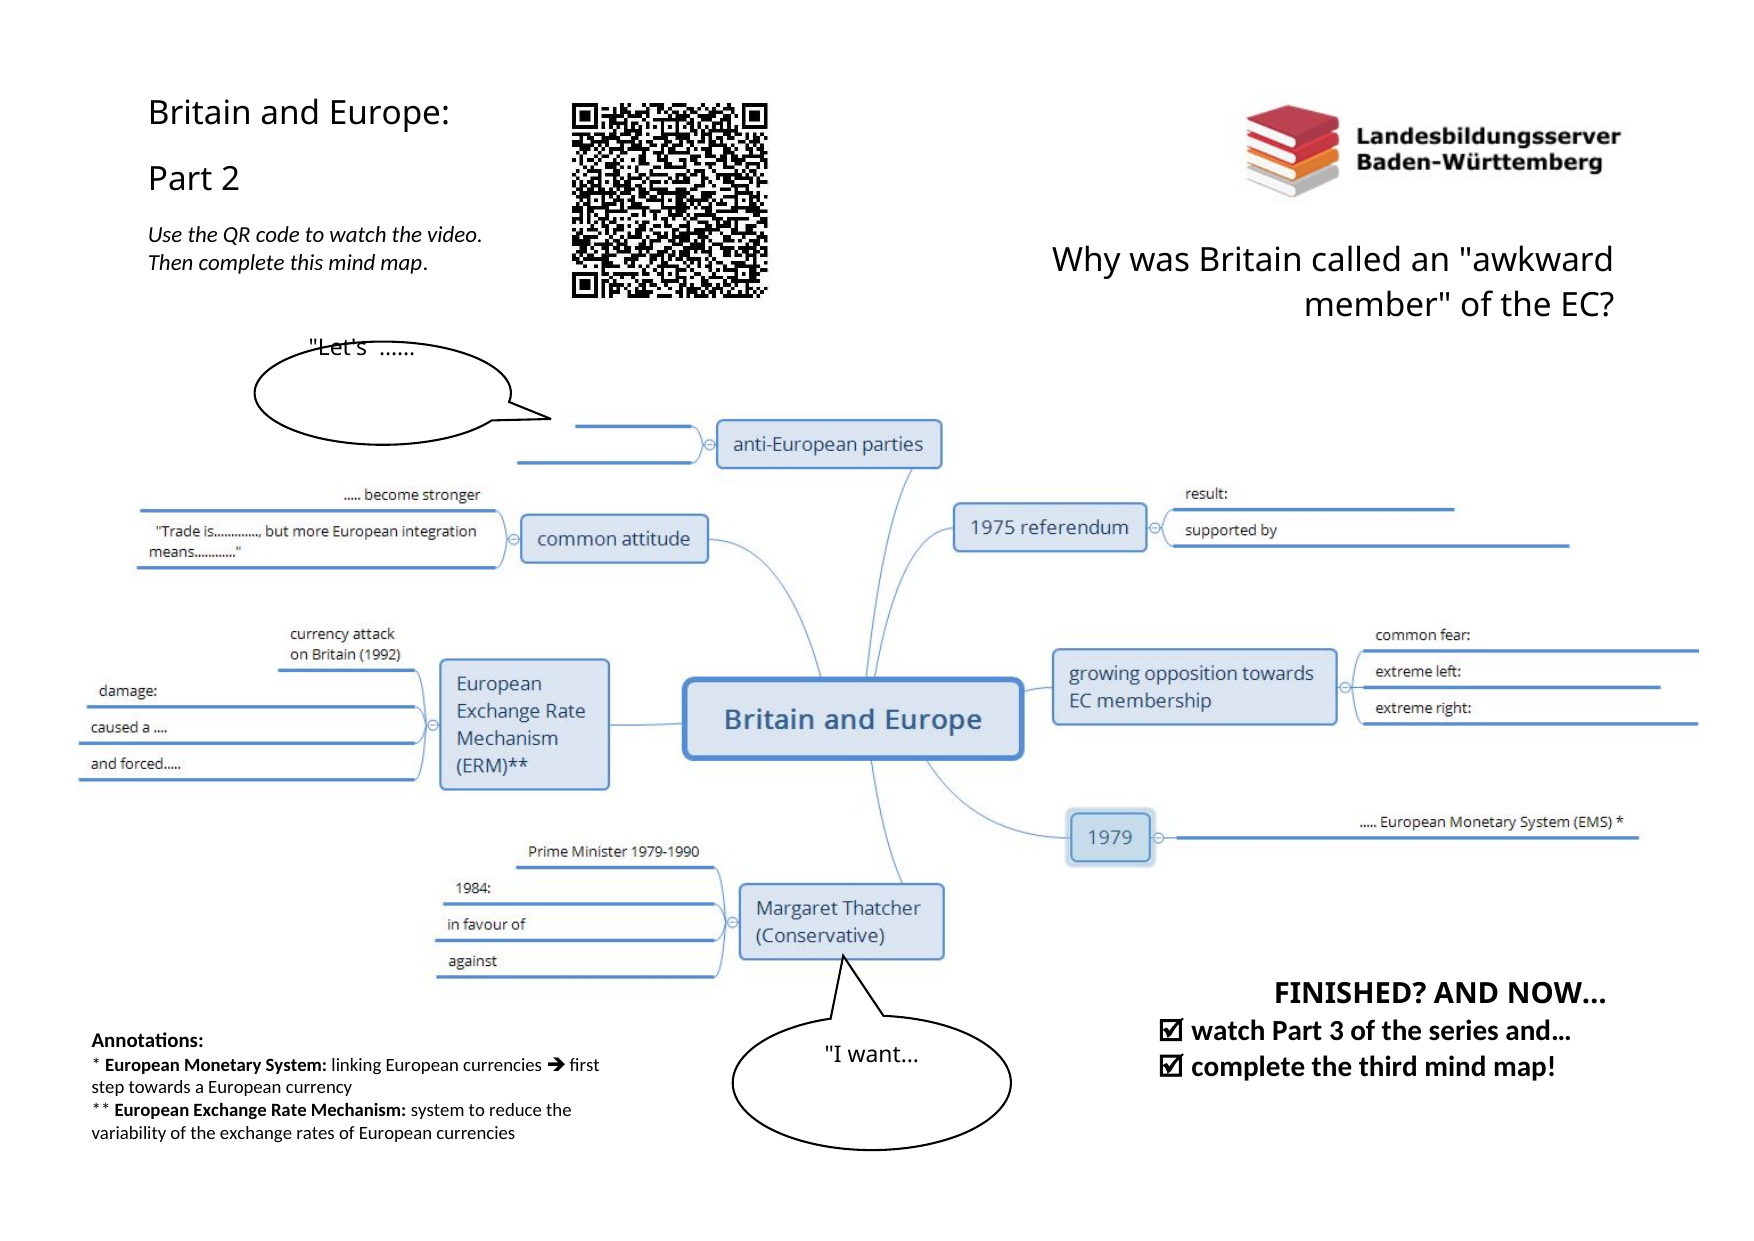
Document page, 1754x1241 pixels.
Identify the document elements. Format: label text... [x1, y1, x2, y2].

picture [557, 276, 782, 312]
text Then complete this mind map. [148, 248, 928, 276]
picture [1228, 88, 1630, 203]
text Part 2 [148, 154, 1228, 200]
picture [557, 200, 782, 220]
text Use the QR code to watch the video. [148, 220, 1636, 248]
text Britain and Europe: [148, 89, 1228, 134]
picture [256, 394, 543, 443]
picture [76, 394, 1699, 1038]
picture [557, 134, 782, 154]
text [1630, 154, 1636, 200]
